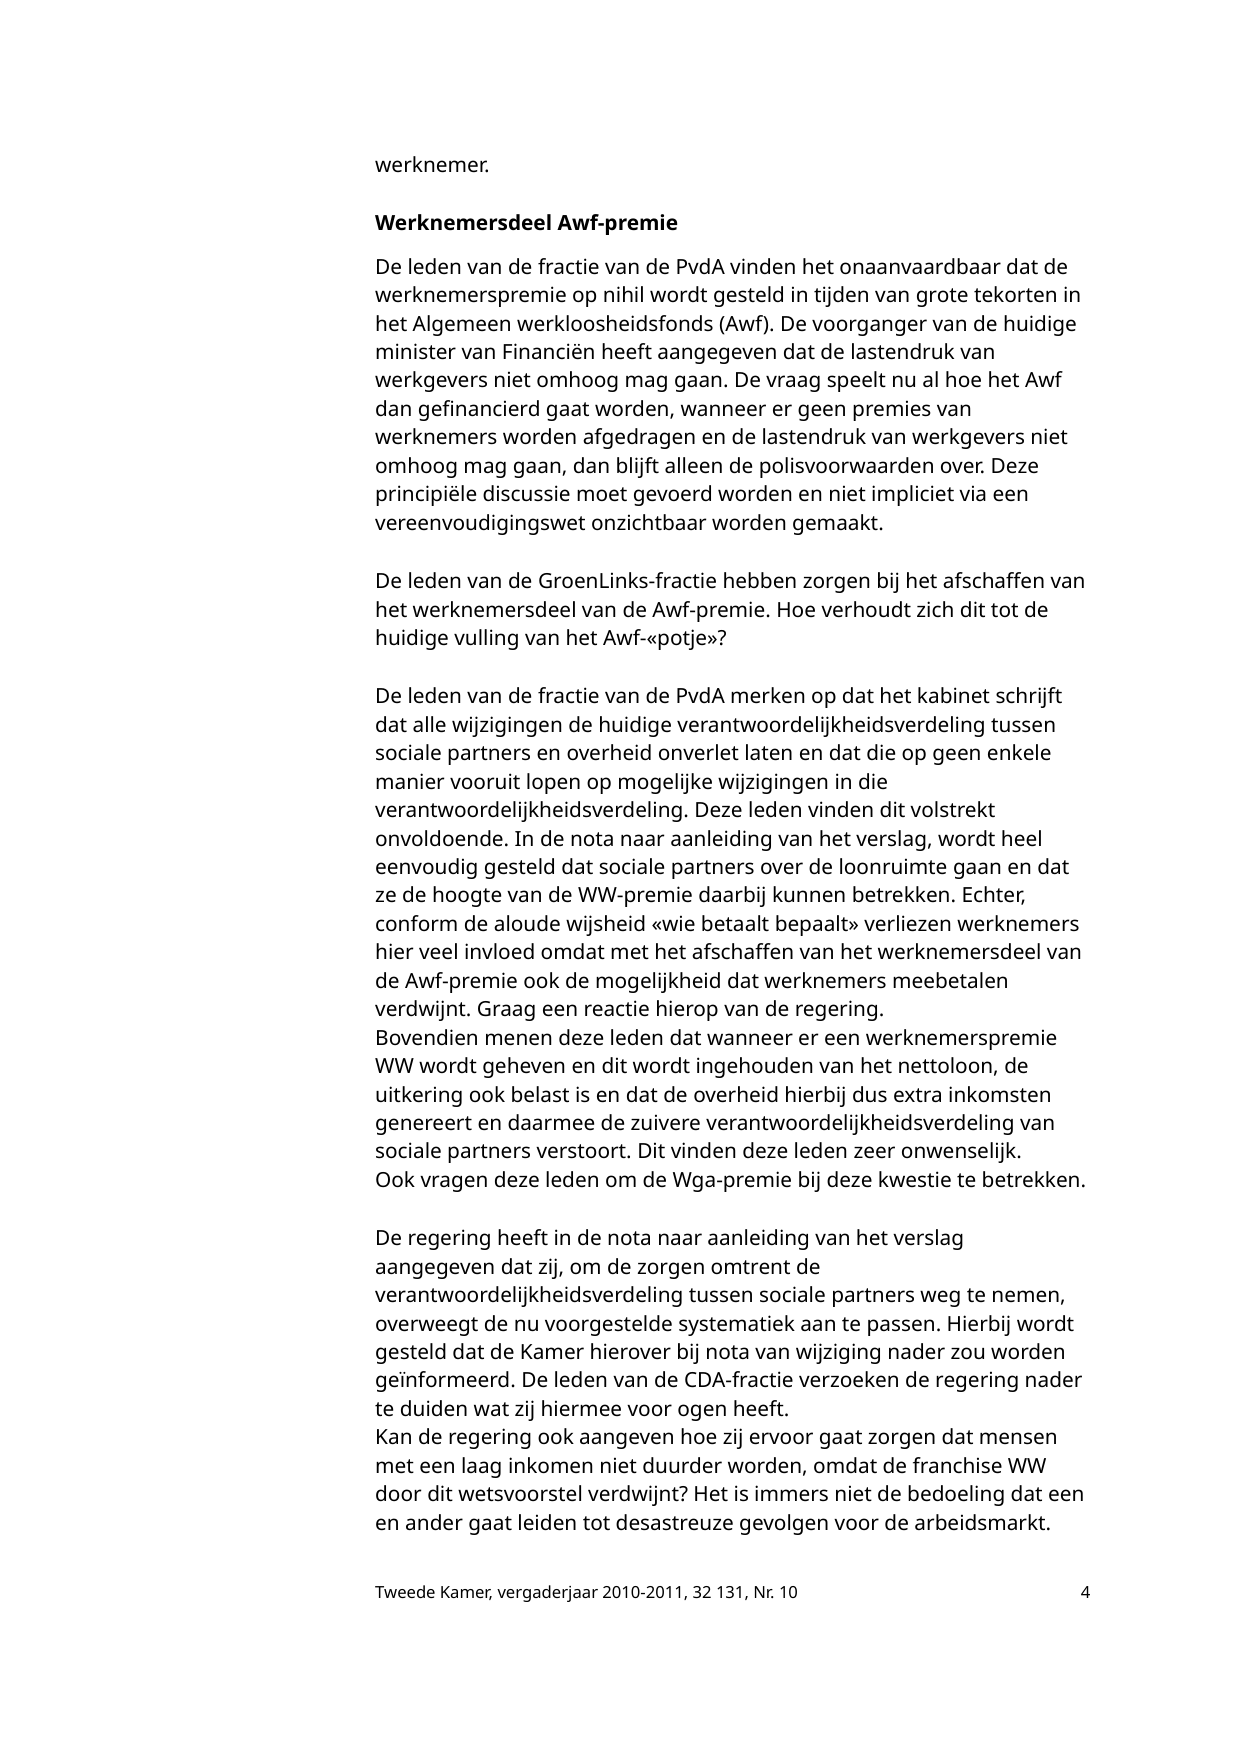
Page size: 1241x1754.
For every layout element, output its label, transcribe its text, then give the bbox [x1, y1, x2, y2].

text De regering heeft in de nota naar aanleiding van het verslag aangegeven dat zij, om de zorgen omtrent de verantwoordelijkheidsverdeling tussen sociale partners weg te nemen, overweegt de nu voorgestelde systematiek aan te passen. Hierbij wordt gesteld dat de Kamer hierover bij nota van wijziging nader zou worden geïnformeerd. De leden van de CDA-fractie verzoeken de regering nader te duiden wat zij hiermee voor ogen heeft. [375, 1439, 1090, 1553]
text Bovendien menen deze leden dat wanneer er een werknemerspremie WW wordt geheven en dit wordt ingehouden van het nettoloon, de uitkering ook belast is en dat de overheid hierbij dus extra inkomsten genereert en daarmee de zuivere verantwoordelijkheidsverdeling van sociale partners verstoort. Dit vinden deze leden zeer onwenselijk. [375, 1238, 1090, 1381]
text Vereenvoudiging loonstrookje [375, 237, 1090, 265]
text De leden van de GroenLinks-fractie hebben zorgen bij het afschaffen van het werknemersdeel van de Awf-premie. Hoe verhoudt zich dit tot de huidige vulling van het Awf-«potje»? [375, 782, 1090, 867]
text Een voorbeeld is de levensloopregeling, waaraan de leden van de CDA-fractie in hun eerste inbreng de nodige aandacht hebben besteed. In het regeerakkoord valt te lezen dat de levensloopregeling en het spaarloon worden geïntegreerd in een vitaliteitsregeling. De staatssecretaris van Financiën heeft bij de behandeling van het Belastingplan 2011 c.a. aangegeven dat hij hierop in zijn startbrief terugkomt, welke pas aan het eind van het eerste kwartaal van 2011 naar de Tweede Kamer zal worden verzonden. Hoe wordt dit meegenomen in onderhavig wetsvoorstel, zo vragen genoemde leden zich af. [375, 150, 1090, 207]
text De leden van de fractie van de PvdA vinden het onaanvaardbaar dat de werknemerspremie op nihil wordt gesteld in tijden van grote tekorten in het Algemeen werkloosheidsfonds (Awf). De voorganger van de huidige minister van Financiën heeft aangegeven dat de lastendruk van werkgevers niet omhoog mag gaan. De vraag speelt nu al hoe het Awf dan gefinancierd gaat worden, wanneer er geen premies van werknemers worden afgedragen en de lastendruk van werkgevers niet omhoog mag gaan, dan blijft alleen de polisvoorwaarden over. Deze principiële discussie moet gevoerd worden en niet impliciet via een vereenvoudigingswet onzichtbaar worden gemaakt. [375, 467, 1090, 752]
text De leden van de CDA-fractie verzoeken de regering een voorbeeld van een standaard loonstrook te geven waarin ook een bijdrage aan een pensioenfonds is vermeld, die verdeeld wordt tussen werkgever en werknemer. [375, 280, 1090, 394]
text Ook vragen deze leden om de Wga-premie bij deze kwestie te betrekken. [375, 1381, 1090, 1409]
text Werknemersdeel Awf-premie [375, 424, 1090, 452]
text De leden van de fractie van de PvdA merken op dat het kabinet schrijft dat alle wijzigingen de huidige verantwoordelijkheidsverdeling tussen sociale partners en overheid onverlet laten en dat die op geen enkele manier vooruit lopen op mogelijke wijzigingen in die verantwoordelijkheidsverdeling. Deze leden vinden dit volstrekt onvoldoende. In de nota naar aanleiding van het verslag, wordt heel eenvoudig gesteld dat sociale partners over de loonruimte gaan en dat ze de hoogte van de WW-premie daarbij kunnen betrekken. Echter, conform de aloude wijsheid «wie betaalt bepaalt» verliezen werknemers hier veel invloed omdat met het afschaffen van het werknemersdeel van de Awf-premie ook de mogelijkheid dat werknemers meebetalen verdwijnt. Graag een reactie hierop van de regering. [375, 897, 1090, 1238]
